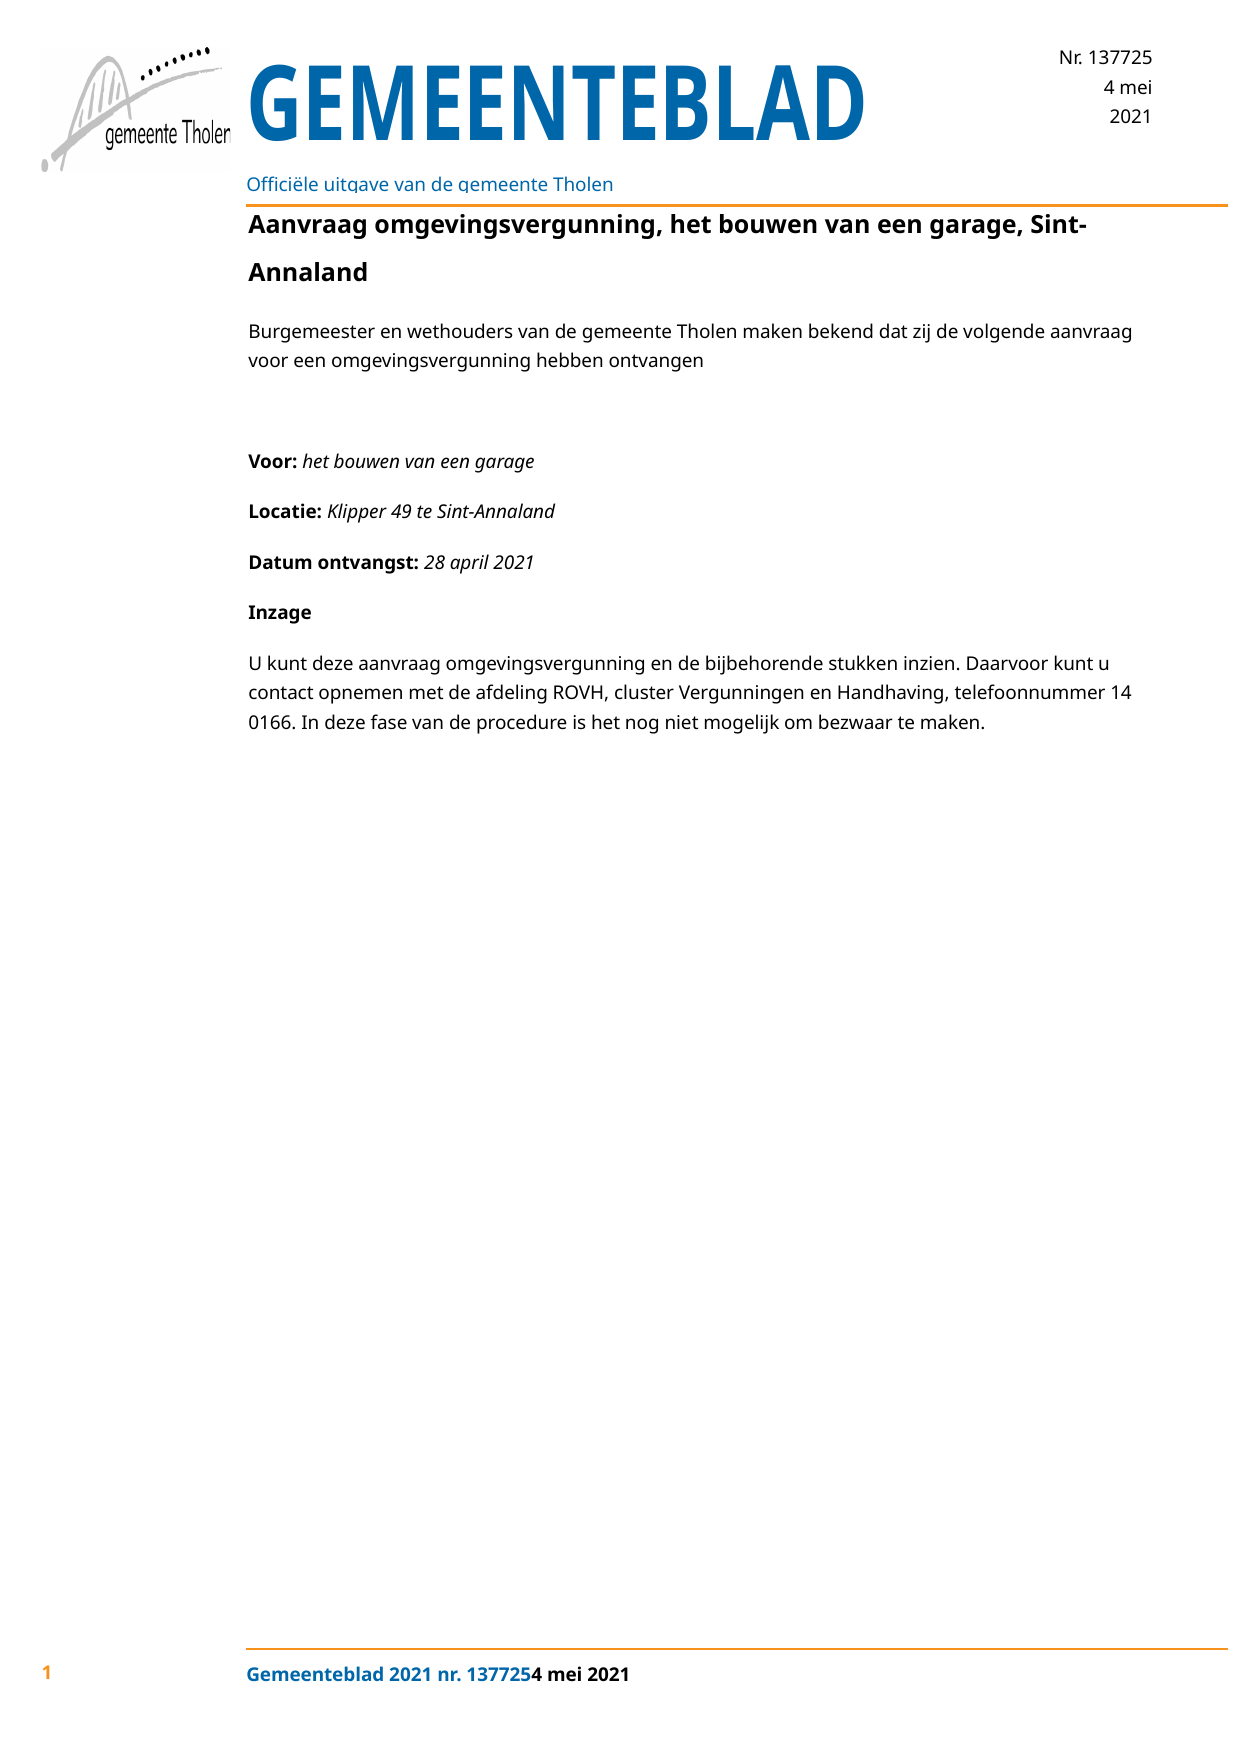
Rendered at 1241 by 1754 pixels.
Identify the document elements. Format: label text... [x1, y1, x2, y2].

text Datum ontvangst: 28 april 2021 [248, 549, 1152, 575]
text Locatie: Klipper 49 te Sint-Annaland [248, 499, 1152, 524]
text Inzage [248, 599, 1152, 625]
text Aanvraag omgevingsvergunning, het bouwen van een garage, Sint-Annaland [248, 207, 1152, 288]
text Burgemeester en wethouders van de gemeente Tholen maken bekend dat zij de volgende aanvraag voor een omgevingsvergunning hebben ontvangen [248, 318, 1152, 373]
picture [41, 47, 231, 172]
text Voor: het bouwen van een garage [248, 448, 1152, 474]
text U kunt deze aanvraag omgevingsvergunning en de bijbehorende stukken inzien. Daarvoor kunt u contact opnemen met de afdeling ROVH, cluster Vergunningen en Handhaving, telefoonnummer 14 0166. In deze fase van de procedure is het nog niet mogelijk om bezwaar te maken. [248, 650, 1152, 735]
